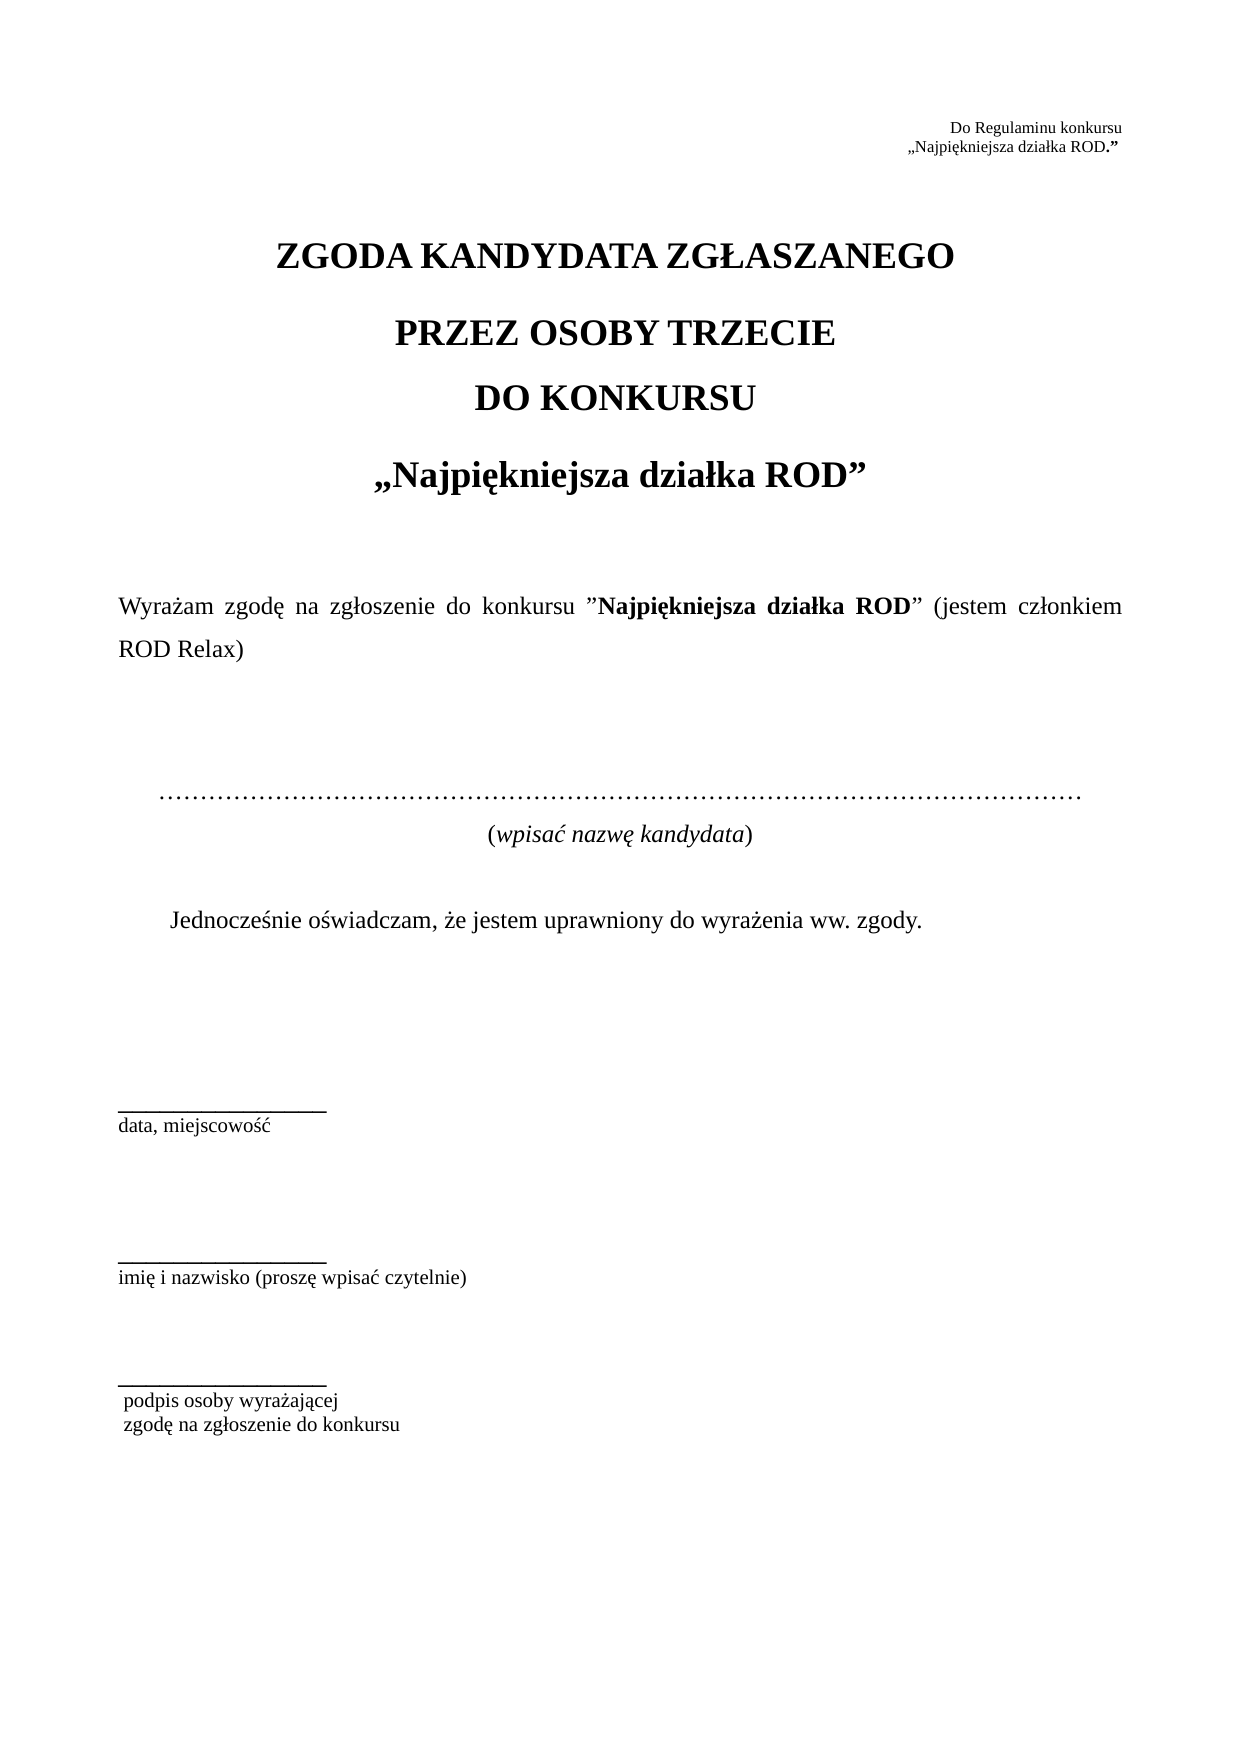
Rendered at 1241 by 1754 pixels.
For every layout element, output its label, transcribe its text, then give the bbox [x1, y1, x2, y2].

text _______________ [118, 1236, 1122, 1265]
text Do Regulaminu konkursu [118, 118, 1122, 137]
text „Najpiękniejsza działka ROD” [118, 453, 1122, 496]
text podpis osoby wyrażającej zgodę na zgłoszenie do konkursu [118, 1388, 1122, 1436]
text (wpisać nazwę kandydata) [118, 819, 1122, 848]
text ………………………………………………………………………………………………… [118, 776, 1122, 804]
text data, miejscowość [118, 1113, 1122, 1137]
text Wyrażam zgodę na zgłoszenie do konkursu ”Najpiękniejsza działka ROD” (jestem członkiem ROD Relax) [118, 591, 1122, 663]
text „Najpiękniejsza działka ROD.” [118, 137, 1122, 156]
text ZGODA KANDYDATA ZGŁASZANEGO [118, 234, 1122, 277]
text _______________ [118, 1084, 1122, 1113]
text Jednocześnie oświadczam, że jestem uprawniony do wyrażenia ww. zgody. [0, 905, 1122, 934]
text _______________ [118, 1359, 1122, 1388]
text PRZEZ OSOBY TRZECIE DO KONKURSU [118, 311, 1122, 419]
text imię i nazwisko (proszę wpisać czytelnie) [118, 1265, 1122, 1289]
